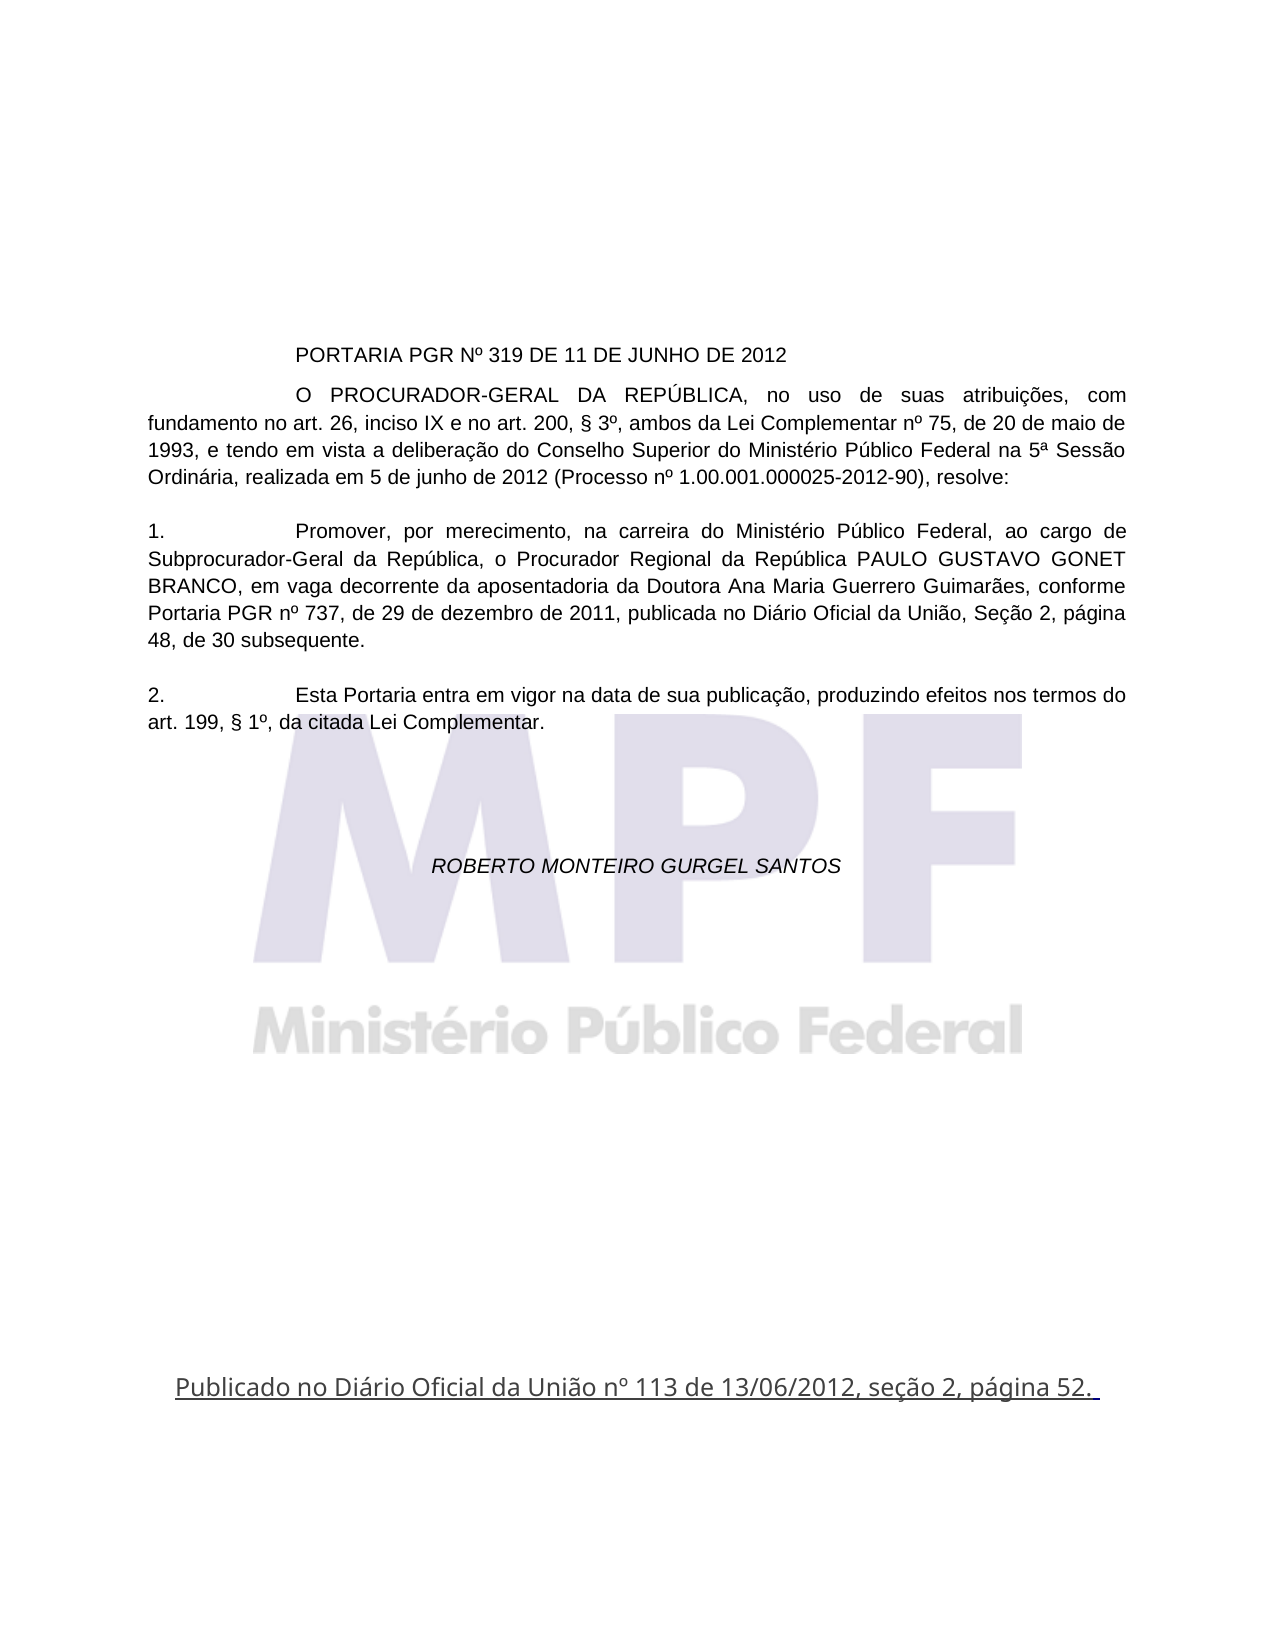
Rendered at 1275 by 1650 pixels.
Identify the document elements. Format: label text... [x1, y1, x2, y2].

text 1. Promover, por merecimento, na carreira do Ministério Público Federal, ao cargo de Subprocurador-Geral da República, o Procurador Regional da República PAULO GUSTAVO GONET BRANCO, em vaga decorrente da aposentadoria da Doutora Ana Maria Guerrero Guimarães, conforme Portaria PGR nº 737, de 29 de dezembro de 2011, publicada no Diário Oficial da União, Seção 2, página 48, de 30 subsequente. [148, 516, 1127, 652]
text O PROCURADOR-GERAL DA REPÚBLICA, no uso de suas atribuições, com fundamento no art. 26, inciso IX e no art. 200, § 3º, ambos da Lei Complementar nº 75, de 20 de maio de 1993, e tendo em vista a deliberação do Conselho Superior do Ministério Público Federal na 5ª Sessão Ordinária, realizada em 5 de junho de 2012 (Processo nº 1.00.001.000025-2012-90), resolve: [148, 380, 1127, 489]
text Publicado no Diário Oficial da União nº 113 de 13/06/2012, seção 2, página 52. [148, 1369, 1127, 1403]
text ROBERTO MONTEIRO GURGEL SANTOS [148, 854, 1127, 878]
text 2. Esta Portaria entra em vigor na data de sua publicação, produzindo efeitos nos termos do art. 199, § 1º, da citada Lei Complementar. [148, 679, 1127, 734]
picture [253, 878, 1022, 1054]
text PORTARIA PGR Nº 319 DE 11 DE JUNHO DE 2012 [148, 341, 1127, 368]
picture [253, 734, 1022, 854]
